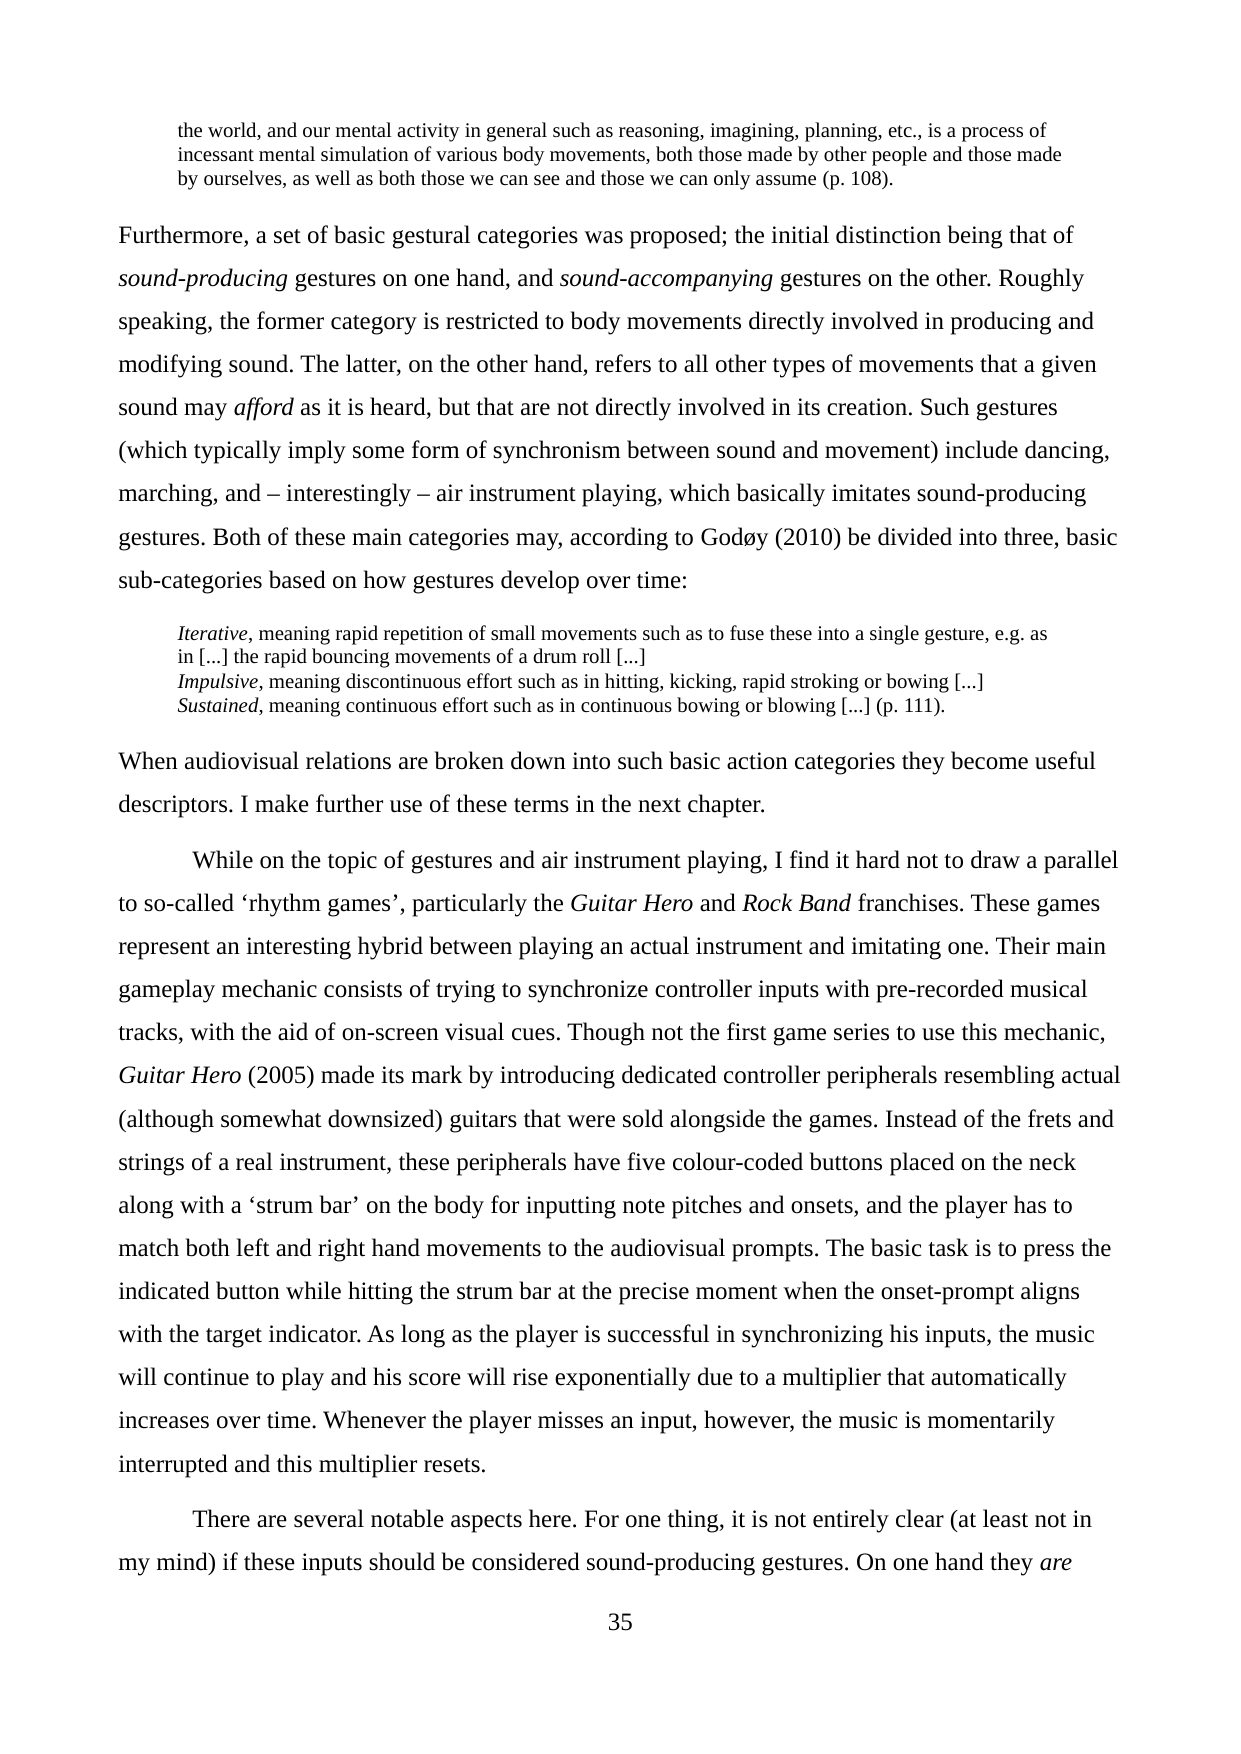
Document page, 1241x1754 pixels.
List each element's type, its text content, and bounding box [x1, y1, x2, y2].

text the world, and our mental activity in general such as reasoning, imagining, planning, etc., is a process of incessant mental simulation of various body movements, both those made by other people and those made by ourselves, as well as both those we can see and those we can only assume (p. 108). [177, 118, 1063, 190]
text There are several notable aspects here. For one thing, it is not entirely clear (at least not in my mind) if these inputs should be considered sound-producing gestures. On one hand they are [118, 1504, 1122, 1576]
text While on the topic of gestures and air instrument playing, I find it hard not to draw a parallel to so-called ʻrhythm gamesʼ, particularly the Guitar Hero and Rock Band franchises. These games represent an interesting hybrid between playing an actual instrument and imitating one. Their main gameplay mechanic consists of trying to synchronize controller inputs with pre-recorded musical tracks, with the aid of on-screen visual cues. Though not the first game series to use this mechanic, Guitar Hero (2005) made its mark by introducing dedicated controller peripherals resembling actual (although somewhat downsized) guitars that were sold alongside the games. Instead of the frets and strings of a real instrument, these peripherals have five colour-coded buttons placed on the neck along with a ʻstrum barʼ on the body for inputting note pitches and onsets, and the player has to match both left and right hand movements to the audiovisual prompts. The basic task is to press the indicated button while hitting the strum bar at the precise moment when the onset-prompt aligns with the target indicator. As long as the player is successful in synchronizing his inputs, the music will continue to play and his score will rise exponentially due to a multiplier that automatically increases over time. Whenever the player misses an input, however, the music is momentarily interrupted and this multiplier resets. [118, 845, 1122, 1477]
text Iterative, meaning rapid repetition of small movements such as to fuse these into a single gesture, e.g. as in [...] the rapid bouncing movements of a drum roll [...] Impulsive, meaning discontinuous effort such as in hitting, kicking, rapid stroking or bowing [...] Sustained, meaning continuous effort such as in continuous bowing or blowing [...] (p. 111). [177, 620, 1063, 717]
text When audiovisual relations are broken down into such basic action categories they become useful descriptors. I make further use of these terms in the next chapter. [118, 746, 1122, 818]
text Furthermore, a set of basic gestural categories was proposed; the initial distinction being that of sound-producing gestures on one hand, and sound-accompanying gestures on the other. Roughly speaking, the former category is restricted to body movements directly involved in producing and modifying sound. The latter, on the other hand, refers to all other types of movements that a given sound may afford as it is heard, but that are not directly involved in its creation. Such gestures (which typically imply some form of synchronism between sound and movement) include dancing, marching, and – interestingly – air instrument playing, which basically imitates sound-producing gestures. Both of these main categories may, according to Godøy (2010) be divided into three, basic sub-categories based on how gestures develop over time: [118, 220, 1122, 593]
